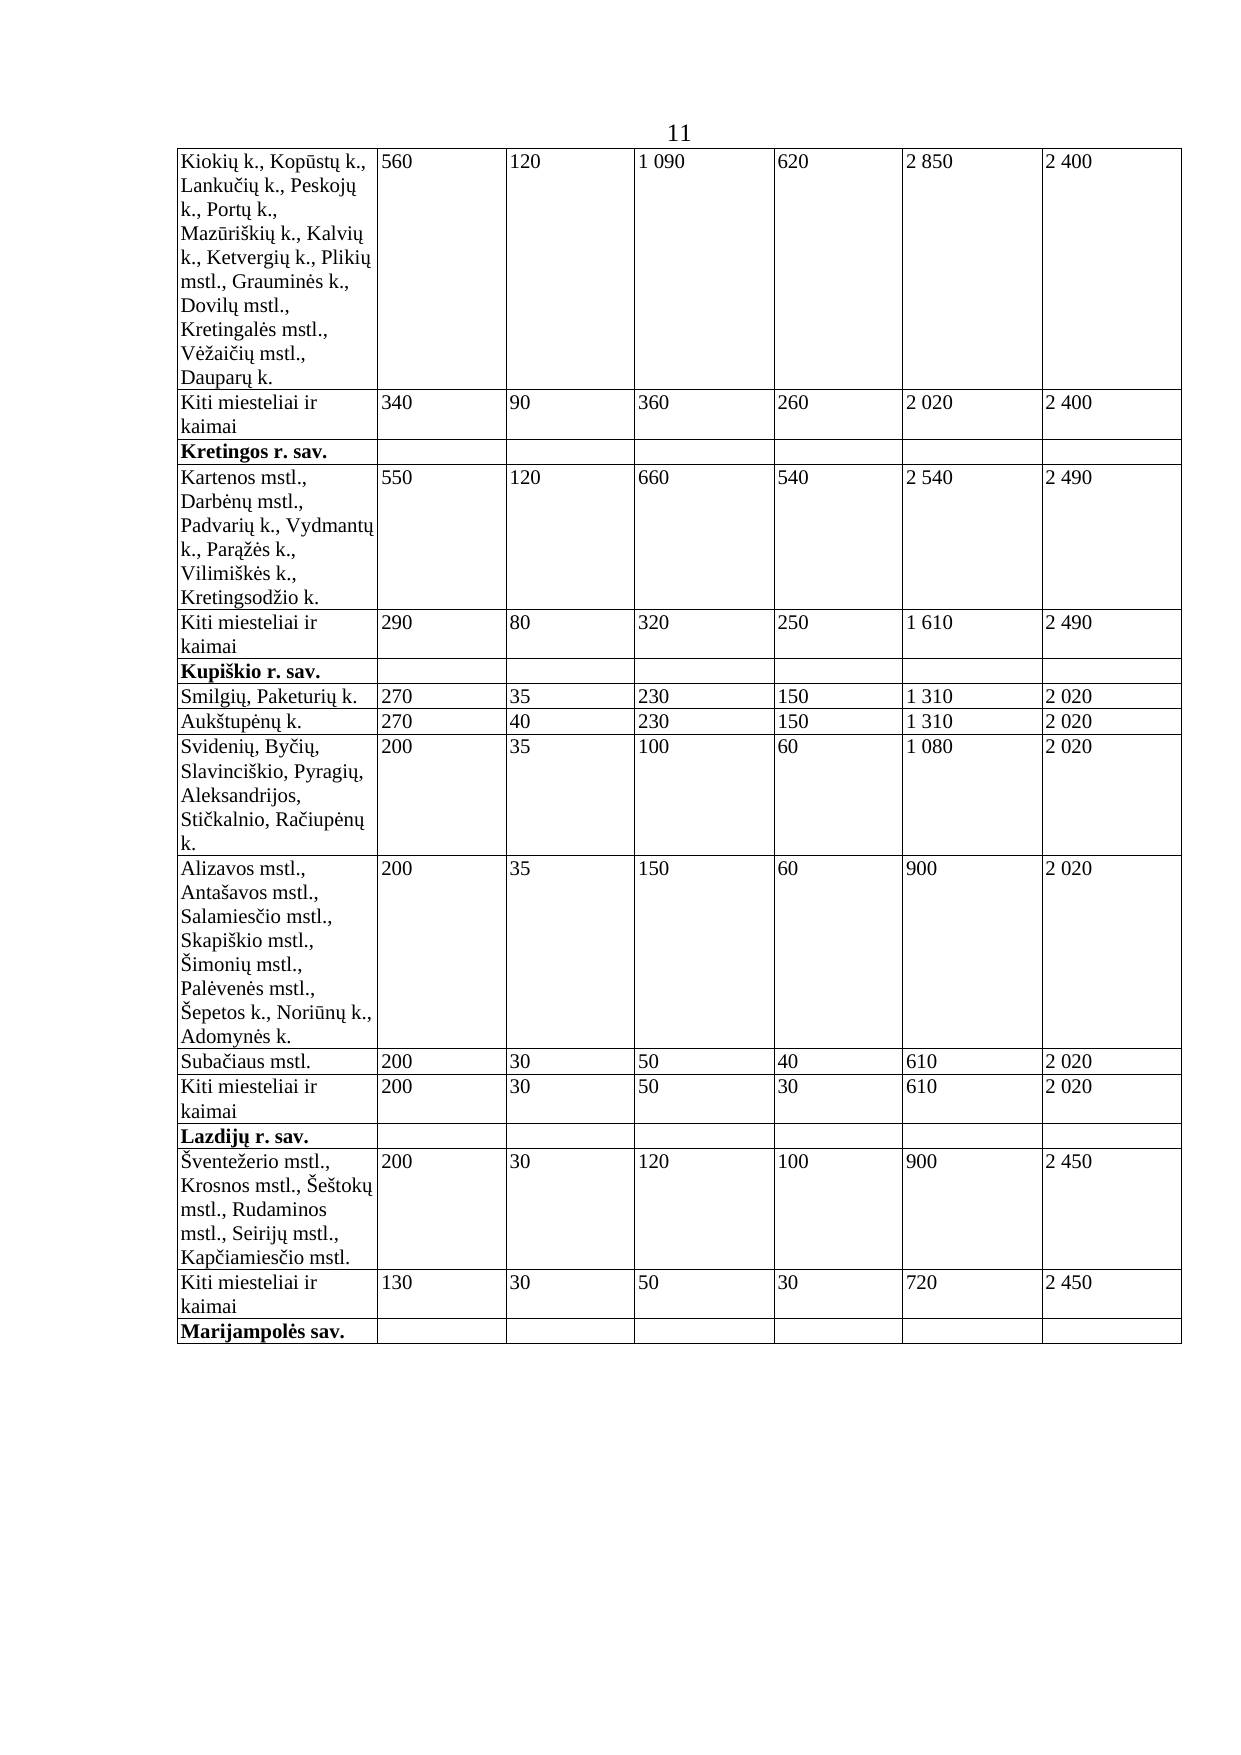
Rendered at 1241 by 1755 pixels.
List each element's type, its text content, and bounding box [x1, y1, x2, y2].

table_cell 40 [507, 709, 634, 733]
table_cell 270 [378, 684, 506, 708]
table_cell 2 400 [1043, 390, 1181, 438]
table_cell 30 [775, 1270, 902, 1318]
table_cell 540 [775, 465, 902, 609]
table_cell 560 [378, 149, 506, 389]
table_cell [1043, 1319, 1181, 1343]
table_cell 30 [507, 1149, 634, 1269]
table_cell [775, 1319, 902, 1343]
table_cell 50 [635, 1270, 774, 1318]
table_cell 2 850 [903, 149, 1042, 389]
table_cell [903, 440, 1042, 463]
table_cell 60 [775, 856, 902, 1048]
table_cell 1 610 [903, 610, 1042, 658]
table_cell 2 020 [1043, 1049, 1181, 1073]
table_cell [378, 1319, 506, 1343]
table_cell 2 540 [903, 465, 1042, 609]
table_cell 2 020 [1043, 735, 1181, 855]
table_cell 610 [903, 1049, 1042, 1073]
table_cell [903, 659, 1042, 683]
table_cell 2 400 [1043, 149, 1181, 389]
table_cell [1043, 440, 1181, 463]
table_cell 340 [378, 390, 506, 438]
table_cell 2 020 [1043, 856, 1181, 1048]
table_cell [378, 1124, 506, 1148]
table_cell 30 [507, 1270, 634, 1318]
table_cell 270 [378, 709, 506, 733]
table_cell Alizavos mstl., Antašavos mstl., Salamiesčio mstl., Skapiškio mstl., Šimonių mstl., Palėvenės mstl., Šepetos k., Noriūnų k., Adomynės k. [178, 856, 377, 1048]
table_cell Marijampolės sav. [178, 1319, 377, 1343]
table_cell [1043, 659, 1181, 683]
table_cell [635, 440, 774, 463]
table_cell [775, 659, 902, 683]
table_cell 1 310 [903, 709, 1042, 733]
table_cell 200 [378, 1049, 506, 1073]
table_cell [635, 1124, 774, 1148]
table_cell 1 310 [903, 684, 1042, 708]
table_cell 1 080 [903, 735, 1042, 855]
table_cell 50 [635, 1049, 774, 1073]
table_cell 230 [635, 684, 774, 708]
table_cell 900 [903, 856, 1042, 1048]
table_cell 2 020 [1043, 709, 1181, 733]
table_cell 200 [378, 1149, 506, 1269]
table_cell [507, 1319, 634, 1343]
table_cell 550 [378, 465, 506, 609]
table_cell 290 [378, 610, 506, 658]
table_cell Šventežerio mstl., Krosnos mstl., Šeštokų mstl., Rudaminos mstl., Seirijų mstl., Kapčiamiesčio mstl. [178, 1149, 377, 1269]
table_cell [378, 659, 506, 683]
table_cell 2 450 [1043, 1149, 1181, 1269]
table_cell 120 [635, 1149, 774, 1269]
table_cell [507, 440, 634, 463]
table_cell 620 [775, 149, 902, 389]
table_cell [507, 659, 634, 683]
table_cell 2 490 [1043, 465, 1181, 609]
table_cell 30 [507, 1075, 634, 1123]
table_cell 1 090 [635, 149, 774, 389]
table_cell 35 [507, 735, 634, 855]
table_cell Smilgių, Paketurių k. [178, 684, 377, 708]
table_cell 360 [635, 390, 774, 438]
table_cell Kiti miesteliai ir kaimai [178, 390, 377, 438]
table_cell 2 020 [903, 390, 1042, 438]
table_cell 2 020 [1043, 684, 1181, 708]
table_cell 130 [378, 1270, 506, 1318]
table_cell [775, 440, 902, 463]
table_cell 720 [903, 1270, 1042, 1318]
table_cell Subačiaus mstl. [178, 1049, 377, 1073]
table_cell [378, 440, 506, 463]
table_cell 200 [378, 856, 506, 1048]
table_cell [1043, 1124, 1181, 1148]
table_cell 250 [775, 610, 902, 658]
table_cell 660 [635, 465, 774, 609]
table_cell 120 [507, 149, 634, 389]
table_cell 100 [775, 1149, 902, 1269]
table_cell 80 [507, 610, 634, 658]
table_cell 2 450 [1043, 1270, 1181, 1318]
table_cell 90 [507, 390, 634, 438]
table_cell Kiti miesteliai ir kaimai [178, 1270, 377, 1318]
table_cell 150 [775, 709, 902, 733]
table_cell Kiti miesteliai ir kaimai [178, 1075, 377, 1123]
table_cell Kartenos mstl., Darbėnų mstl., Padvarių k., Vydmantų k., Parąžės k., Vilimiškės k., Kretingsodžio k. [178, 465, 377, 609]
table_cell Kupiškio r. sav. [178, 659, 377, 683]
table_cell 100 [635, 735, 774, 855]
table_cell Kretingos r. sav. [178, 440, 377, 463]
table_cell Lazdijų r. sav. [178, 1124, 377, 1148]
table_cell 50 [635, 1075, 774, 1123]
table_cell 30 [775, 1075, 902, 1123]
table_cell 260 [775, 390, 902, 438]
table_cell [635, 1319, 774, 1343]
table_cell Svidenių, Byčių, Slavinciškio, Pyragių, Aleksandrijos, Stičkalnio, Račiupėnų k. [178, 735, 377, 855]
table_cell 35 [507, 856, 634, 1048]
table_cell 320 [635, 610, 774, 658]
table_cell [507, 1124, 634, 1148]
table_cell [903, 1319, 1042, 1343]
table_cell 150 [635, 856, 774, 1048]
table_cell 2 020 [1043, 1075, 1181, 1123]
table_cell [635, 659, 774, 683]
table_cell 60 [775, 735, 902, 855]
table_cell 40 [775, 1049, 902, 1073]
table_cell 900 [903, 1149, 1042, 1269]
table_cell 120 [507, 465, 634, 609]
table_cell 200 [378, 735, 506, 855]
table_cell Kiti miesteliai ir kaimai [178, 610, 377, 658]
table_cell 150 [775, 684, 902, 708]
table_cell Aukštupėnų k. [178, 709, 377, 733]
table_cell 610 [903, 1075, 1042, 1123]
table_cell [775, 1124, 902, 1148]
table_cell 2 490 [1043, 610, 1181, 658]
table_cell 200 [378, 1075, 506, 1123]
table_cell Kiokių k., Kopūstų k., Lankučių k., Peskojų k., Portų k., Mazūriškių k., Kalvių k., Ketvergių k., Plikių mstl., Grauminės k., Dovilų mstl., Kretingalės mstl., Vėžaičių mstl., Dauparų k. [178, 149, 377, 389]
table_cell 230 [635, 709, 774, 733]
table_cell [903, 1124, 1042, 1148]
table_cell 30 [507, 1049, 634, 1073]
table_cell 35 [507, 684, 634, 708]
